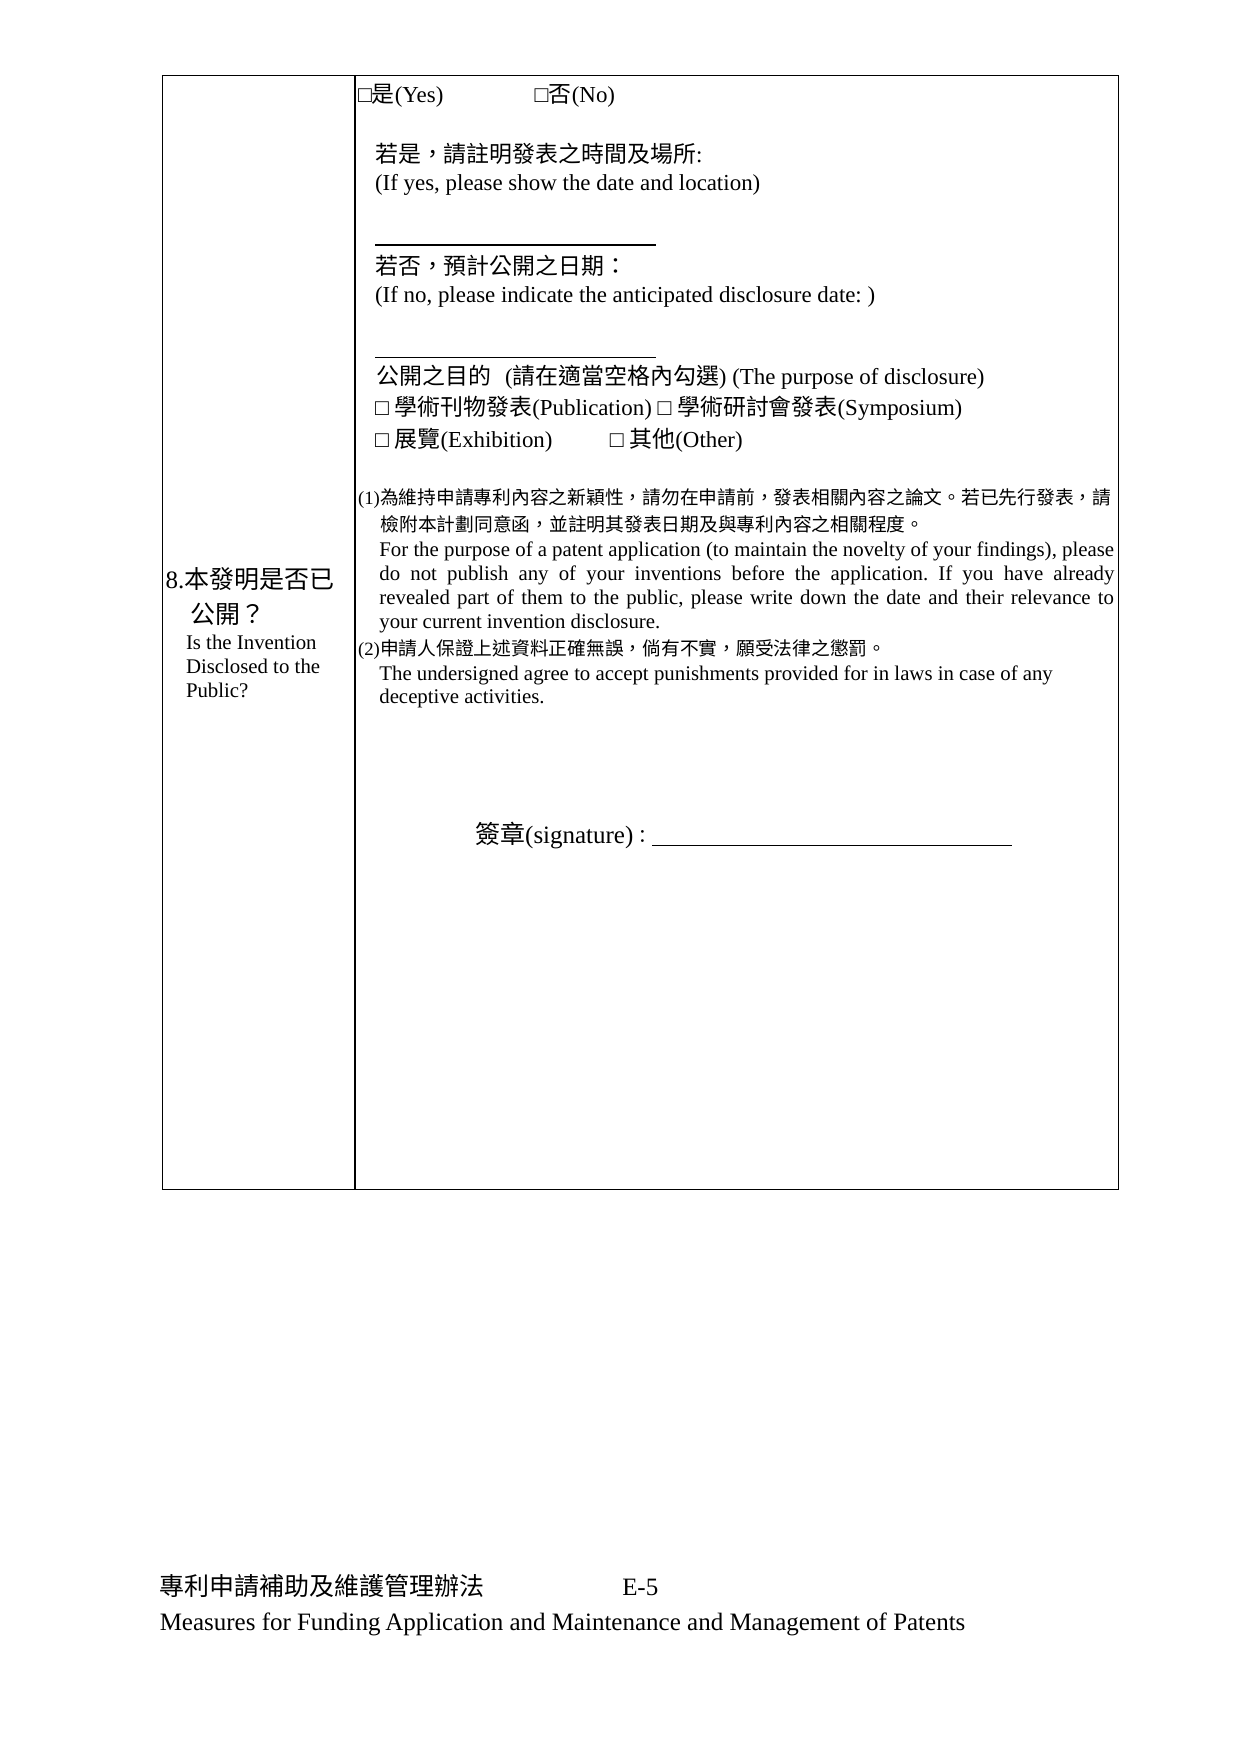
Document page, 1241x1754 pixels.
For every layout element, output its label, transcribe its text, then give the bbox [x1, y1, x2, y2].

table_cell 8.本發明是否已公開？ Is the Invention Disclosed to the Public? [163, 76, 354, 1189]
table_cell □是(Yes) □否(No) 若是，請註明發表之時間及場所: (If yes, please show the date and location) 若否，預計公開之日期： (If no, please indicate the anticipated disclosure date: ) 公開之目的 (請在適當空格內勾選) (The purpose of disclosure) □ 學術刊物發表(Publication) □ 學術研討會發表(Symposium) □ 展覽(Exhibition) □ 其他(Other) (1)為維持申請專利內容之新穎性，請勿在申請前，發表相關內容之論文。若已先行發表，請檢附本計劃同意函，並註明其發表日期及與專利內容之相關程度。 For the purpose of a patent application (to maintain the novelty of your findings), please do not publish any of your inventions before the application. If you have already revealed part of them to the public, please write down the date and their relevance to your current invention disclosure. (2)申請人保證上述資料正確無誤，倘有不實，願受法律之懲罰。 The undersigned agree to accept punishments provided for in laws in case of any deceptive activities. 簽章(signature)： [356, 76, 1118, 1189]
